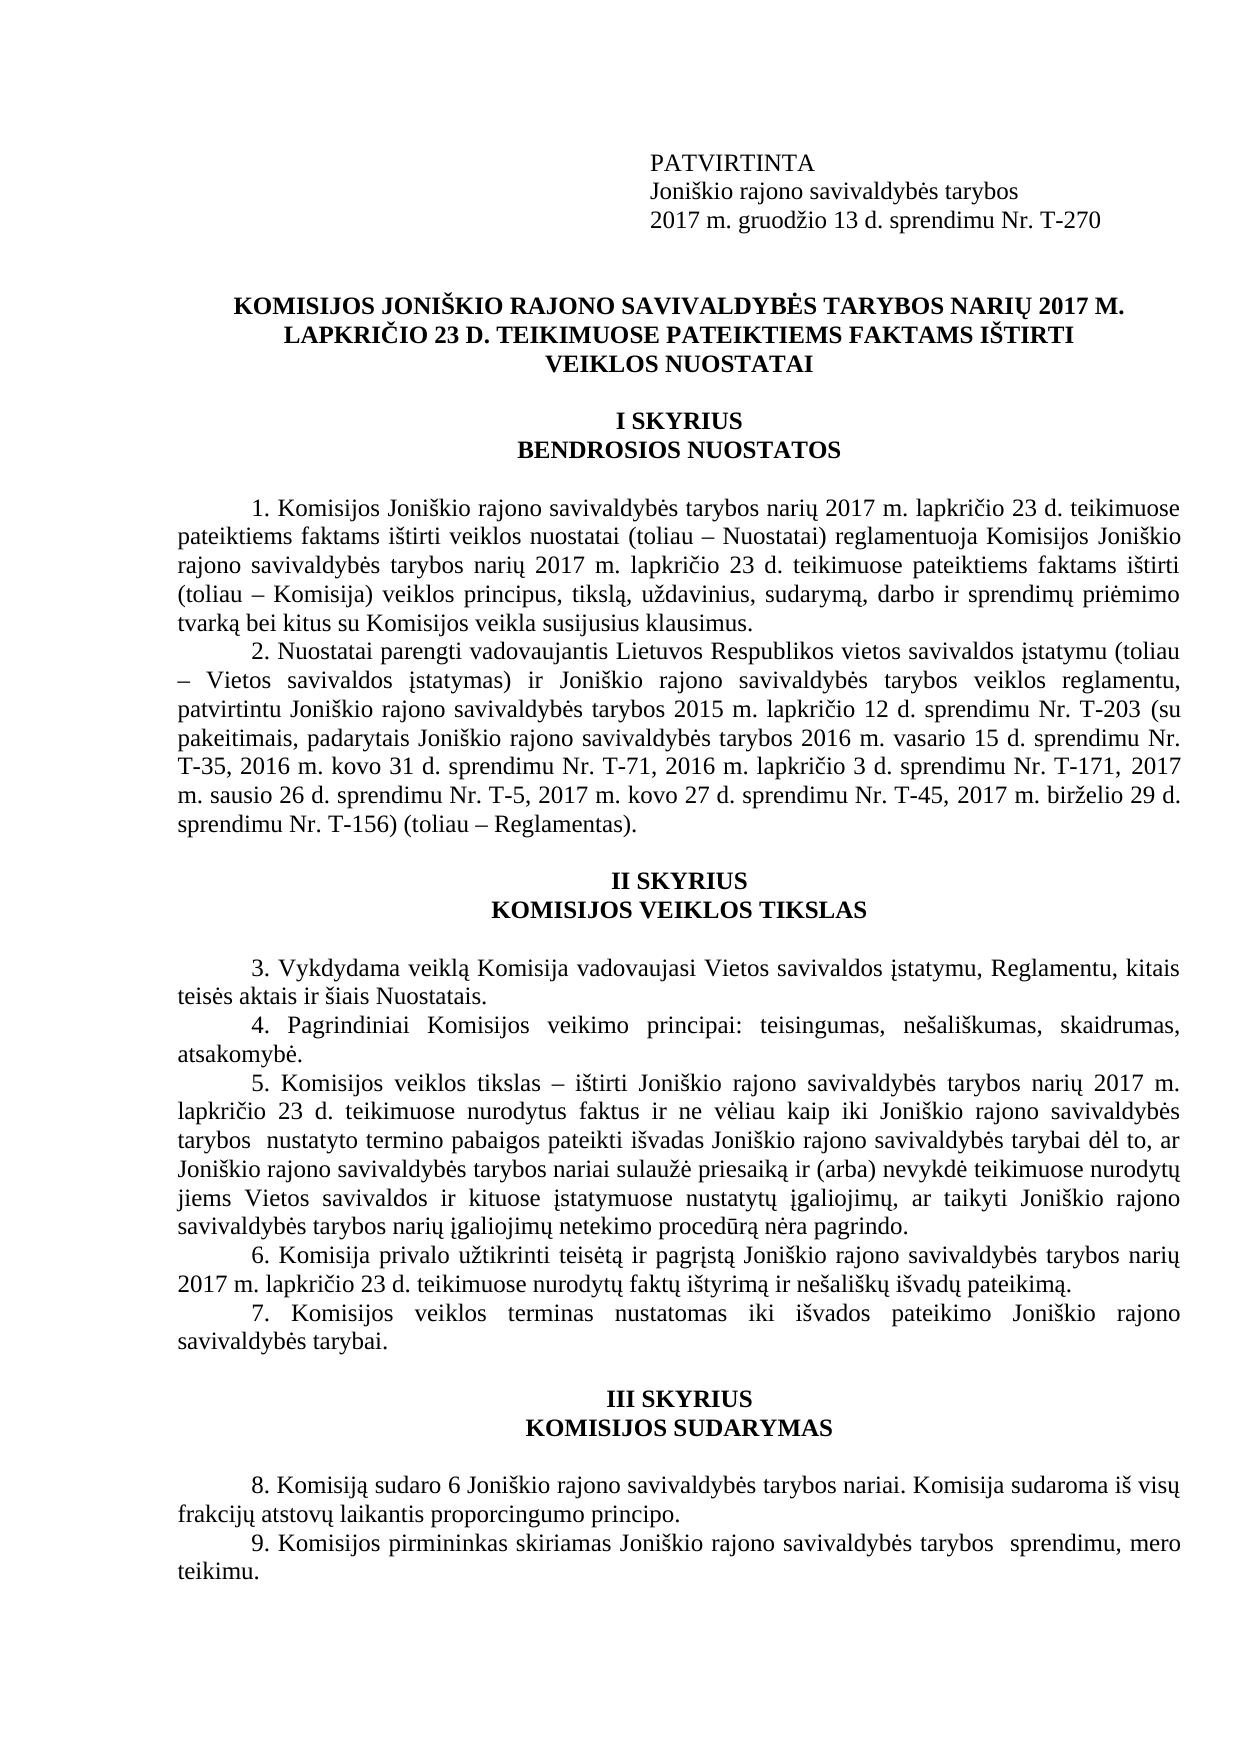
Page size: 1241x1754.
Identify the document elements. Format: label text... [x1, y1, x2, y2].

text II SKYRIUS [177, 866, 1181, 895]
text VEIKLOS NUOSTATAI [177, 349, 1181, 378]
text KOMISIJOS SUDARYMAS [177, 1413, 1181, 1441]
text 3. Vykdydama veiklą Komisija vadovaujasi Vietos savivaldos įstatymu, Reglamentu, kitais teisės aktais ir šiais Nuostatais. [177, 953, 1181, 1010]
text KOMISIJOS VEIKLOS TIKSLAS [177, 895, 1181, 924]
text Komisijos Joniškio rajono savivaldybės tarybos narių 2017 m. lapkričio 23 d. teikimuose pateiktiems faktams ištirti [177, 291, 1181, 349]
text I SKYRIUS [177, 406, 1181, 435]
text 7. Komisijos veiklos terminas nustatomas iki išvados pateikimo Joniškio rajono savivaldybės tarybai. [177, 1298, 1181, 1355]
text 2017 m. gruodžio 13 d. sprendimu Nr. T-270 [627, 205, 1181, 234]
text 1. Komisijos Joniškio rajono savivaldybės tarybos narių 2017 m. lapkričio 23 d. teikimuose pateiktiems faktams ištirti veiklos nuostatai (toliau – Nuostatai) reglamentuoja Komisijos Joniškio rajono savivaldybės tarybos narių 2017 m. lapkričio 23 d. teikimuose pateiktiems faktams ištirti (toliau – Komisija) veiklos principus, tikslą, uždavinius, sudarymą, darbo ir sprendimų priėmimo tvarką bei kitus su Komisijos veikla susijusius klausimus. [177, 493, 1181, 636]
text 8. Komisiją sudaro 6 Joniškio rajono savivaldybės tarybos nariai. Komisija sudaroma iš visų frakcijų atstovų laikantis proporcingumo principo. [177, 1470, 1181, 1528]
text III SKYRIUS [177, 1384, 1181, 1413]
text PATVIRTINTA [627, 148, 1181, 176]
text 6. Komisija privalo užtikrinti teisėtą ir pagrįstą Joniškio rajono savivaldybės tarybos narių 2017 m. lapkričio 23 d. teikimuose nurodytų faktų ištyrimą ir nešališkų išvadų pateikimą. [177, 1240, 1181, 1298]
text 9. Komisijos pirmininkas skiriamas Joniškio rajono savivaldybės tarybos sprendimu, mero teikimu. [177, 1528, 1181, 1585]
text 4. Pagrindiniai Komisijos veikimo principai: teisingumas, nešališkumas, skaidrumas, atsakomybė. [177, 1010, 1181, 1068]
text BENDROSIOS NUOSTATOS [177, 435, 1181, 464]
text Joniškio rajono savivaldybės tarybos [627, 176, 1181, 205]
text 5. Komisijos veiklos tikslas – ištirti Joniškio rajono savivaldybės tarybos narių 2017 m. lapkričio 23 d. teikimuose nurodytus faktus ir ne vėliau kaip iki Joniškio rajono savivaldybės tarybos nustatyto termino pabaigos pateikti išvadas Joniškio rajono savivaldybės tarybai dėl to, ar Joniškio rajono savivaldybės tarybos nariai sulaužė priesaiką ir (arba) nevykdė teikimuose nurodytų jiems Vietos savivaldos ir kituose įstatymuose nustatytų įgaliojimų, ar taikyti Joniškio rajono savivaldybės tarybos narių įgaliojimų netekimo procedūrą nėra pagrindo. [177, 1068, 1181, 1240]
text 2. Nuostatai parengti vadovaujantis Lietuvos Respublikos vietos savivaldos įstatymu (toliau – Vietos savivaldos įstatymas) ir Joniškio rajono savivaldybės tarybos veiklos reglamentu, patvirtintu Joniškio rajono savivaldybės tarybos 2015 m. lapkričio 12 d. sprendimu Nr. T-203 (su pakeitimais, padarytais Joniškio rajono savivaldybės tarybos 2016 m. vasario 15 d. sprendimu Nr. T-35, 2016 m. kovo 31 d. sprendimu Nr. T-71, 2016 m. lapkričio 3 d. sprendimu Nr. T-171, 2017 m. sausio 26 d. sprendimu Nr. T-5, 2017 m. kovo 27 d. sprendimu Nr. T-45, 2017 m. birželio 29 d. sprendimu Nr. T-156) (toliau – Reglamentas). [177, 636, 1181, 838]
